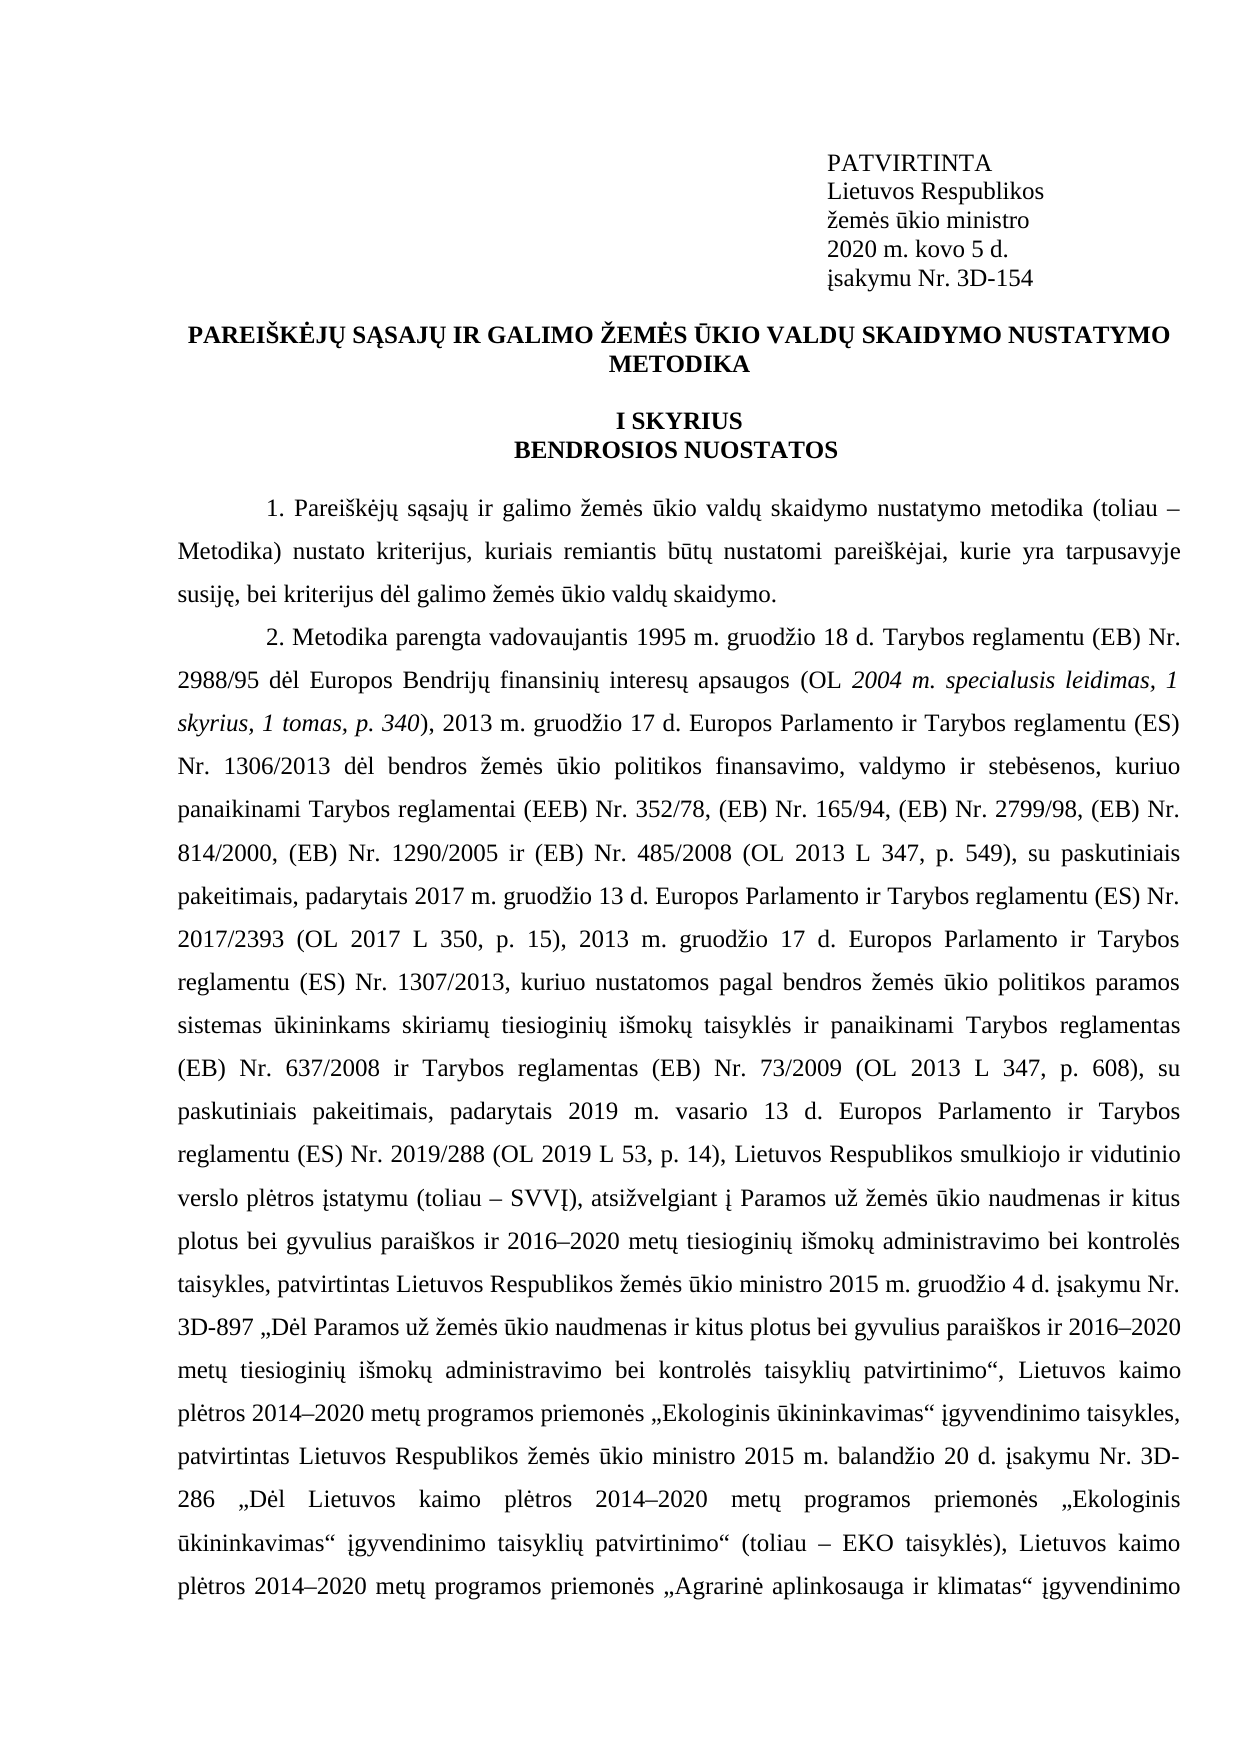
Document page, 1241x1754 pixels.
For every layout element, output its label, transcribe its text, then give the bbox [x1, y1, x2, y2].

text PATVIRTINTA [177, 148, 1181, 176]
text Lietuvos Respublikos [177, 176, 1181, 205]
text įsakymu Nr. 3D-154 [177, 263, 1181, 291]
text 2. Metodika parengta vadovaujantis 1995 m. gruodžio 18 d. Tarybos reglamentu (EB) Nr. 2988/95 dėl Europos Bendrijų finansinių interesų apsaugos (OL 2004 m. specialusis leidimas, 1 skyrius, 1 tomas, p. 340), 2013 m. gruodžio 17 d. Europos Parlamento ir Tarybos reglamentu (ES) Nr. 1306/2013 dėl bendros žemės ūkio politikos finansavimo, valdymo ir stebėsenos, kuriuo panaikinami Tarybos reglamentai (EEB) Nr. 352/78, (EB) Nr. 165/94, (EB) Nr. 2799/98, (EB) Nr. 814/2000, (EB) Nr. 1290/2005 ir (EB) Nr. 485/2008 (OL 2013 L 347, p. 549), su paskutiniais pakeitimais, padarytais 2017 m. gruodžio 13 d. Europos Parlamento ir Tarybos reglamentu (ES) Nr. 2017/2393 (OL 2017 L 350, p. 15), 2013 m. gruodžio 17 d. Europos Parlamento ir Tarybos reglamentu (ES) Nr. 1307/2013, kuriuo nustatomos pagal bendros žemės ūkio politikos paramos sistemas ūkininkams skiriamų tiesioginių išmokų taisyklės ir panaikinami Tarybos reglamentas (EB) Nr. 637/2008 ir Tarybos reglamentas (EB) Nr. 73/2009 (OL 2013 L 347, p. 608), su paskutiniais pakeitimais, padarytais 2019 m. vasario 13 d. Europos Parlamento ir Tarybos reglamentu (ES) Nr. 2019/288 (OL 2019 L 53, p. 14), Lietuvos Respublikos smulkiojo ir vidutinio verslo plėtros įstatymu (toliau – SVVĮ), atsižvelgiant į Paramos už žemės ūkio naudmenas ir kitus plotus bei gyvulius paraiškos ir 2016–2020 metų tiesioginių išmokų administravimo bei kontrolės taisykles, patvirtintas Lietuvos Respublikos žemės ūkio ministro 2015 m. gruodžio 4 d. įsakymu Nr. 3D-897 „Dėl Paramos už žemės ūkio naudmenas ir kitus plotus bei gyvulius paraiškos ir 2016–2020 metų tiesioginių išmokų administravimo bei kontrolės taisyklių patvirtinimo“, Lietuvos kaimo plėtros 2014–2020 metų programos priemonės „Ekologinis ūkininkavimas“ įgyvendinimo taisykles, patvirtintas Lietuvos Respublikos žemės ūkio ministro 2015 m. balandžio 20 d. įsakymu Nr. 3D-286 „Dėl Lietuvos kaimo plėtros 2014–2020 metų programos priemonės „Ekologinis ūkininkavimas“ įgyvendinimo taisyklių patvirtinimo“ (toliau – EKO taisyklės), Lietuvos kaimo plėtros 2014–2020 metų programos priemonės „Agrarinė aplinkosauga ir klimatas“ įgyvendinimo [177, 622, 1181, 1599]
text PAREIŠKĖJŲ SĄSAJŲ IR GALIMO ŽEMĖS ŪKIO VALDŲ SKAIDYMO NUSTATYMO METODIKA [177, 320, 1181, 378]
text 1. Pareiškėjų sąsajų ir galimo žemės ūkio valdų skaidymo nustatymo metodika (toliau – Metodika) nustato kriterijus, kuriais remiantis būtų nustatomi pareiškėjai, kurie yra tarpusavyje susiję, bei kriterijus dėl galimo žemės ūkio valdų skaidymo. [177, 493, 1181, 608]
text žemės ūkio ministro [177, 205, 1181, 234]
text 2020 m. kovo 5 d. [177, 234, 1181, 263]
text BENDROSIOS NUOSTATOS [177, 435, 1181, 464]
text I SKYRIUS [177, 406, 1181, 435]
